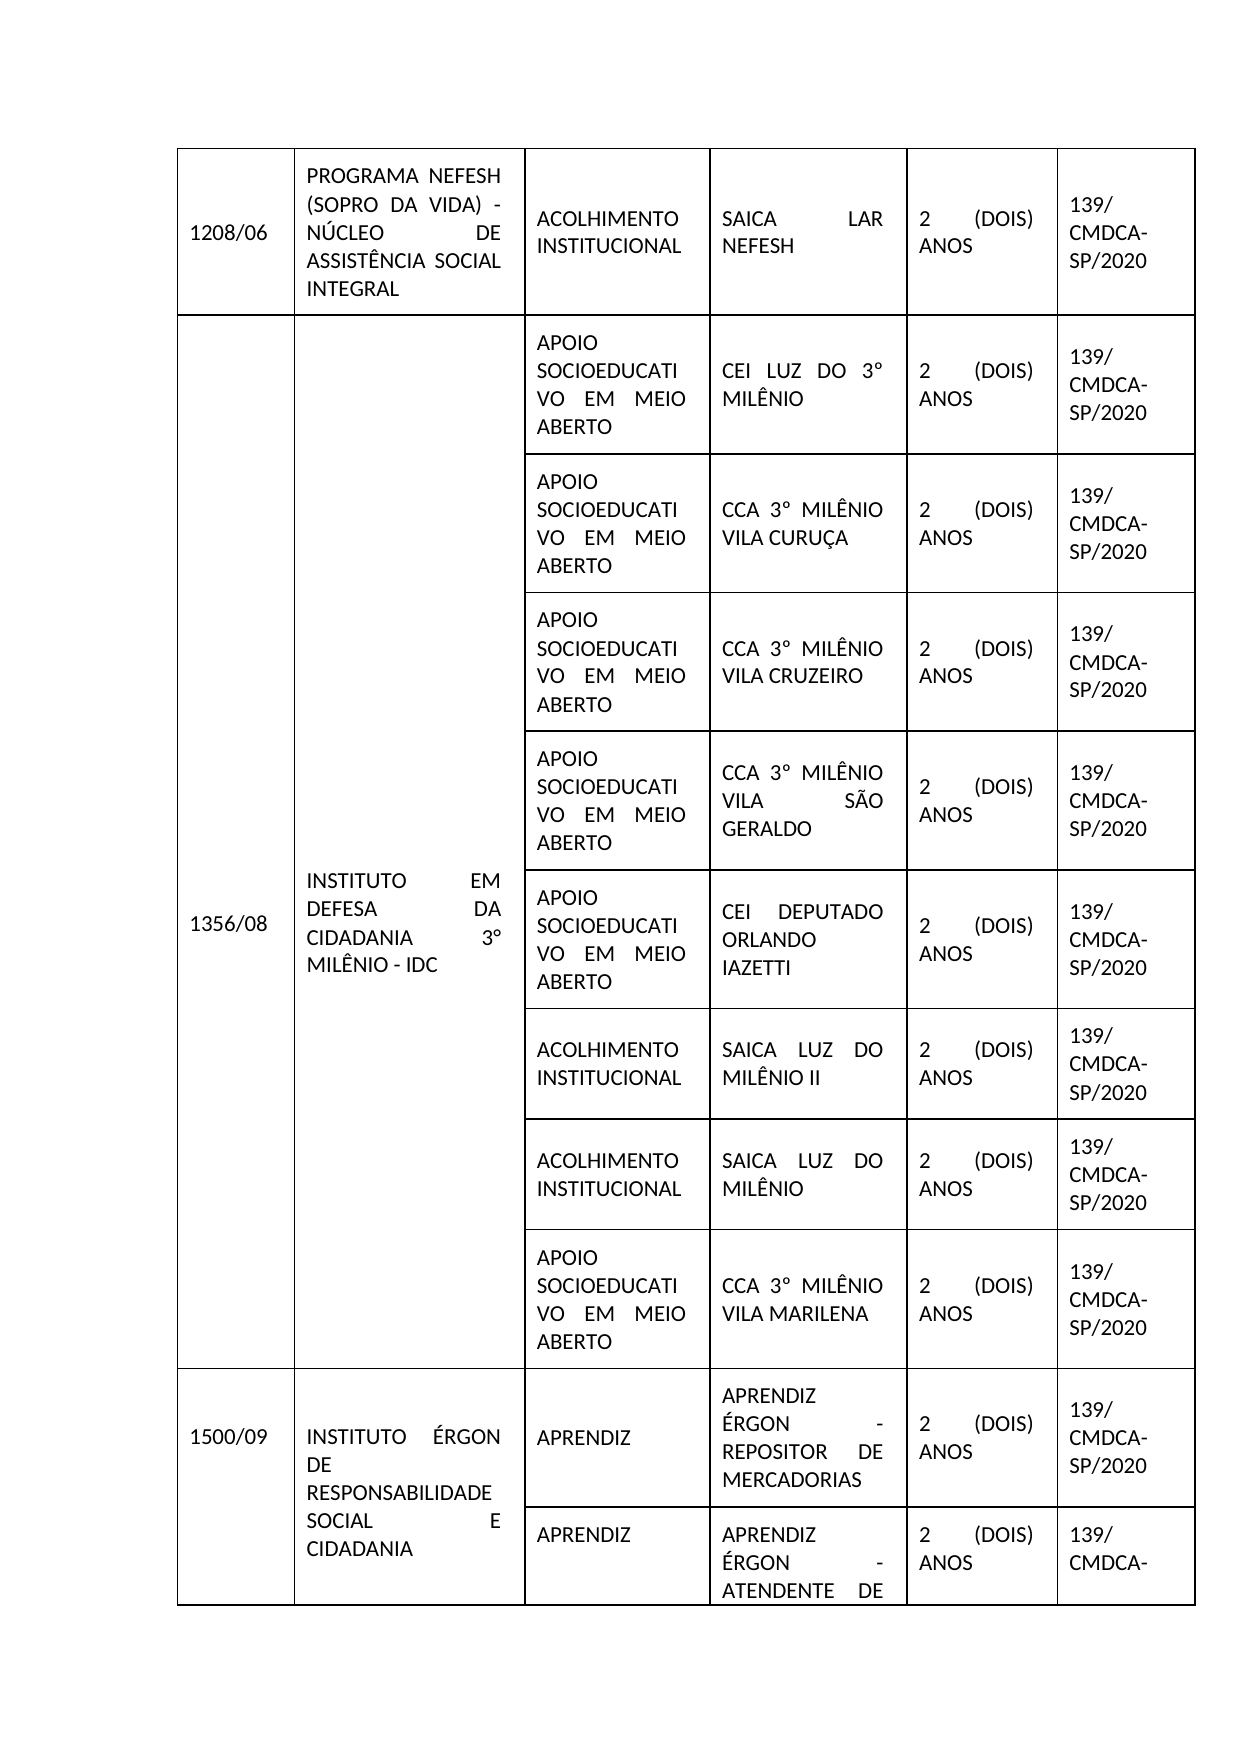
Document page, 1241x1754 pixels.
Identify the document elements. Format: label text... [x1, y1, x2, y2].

table_cell 139/CMDCA-SP/2020 [1058, 316, 1194, 453]
table_cell ACOLHIMENTO INSTITUCIONAL [526, 149, 709, 314]
table_cell 2 (DOIS) ANOS [908, 455, 1057, 592]
table_cell 139/CMDCA-SP/2020 [1058, 149, 1194, 314]
table_cell APOIO SOCIOEDUCATIVO EM MEIO ABERTO [526, 455, 709, 592]
table_cell CEI LUZ DO 3º MILÊNIO [711, 316, 906, 453]
table_cell 139/CMDCA-SP/2020 [1058, 871, 1194, 1007]
table_cell CCA 3º MILÊNIO VILA SÃO GERALDO [711, 732, 906, 869]
table_cell 139/CMDCA- [1058, 1508, 1194, 1604]
table_cell 139/CMDCA-SP/2020 [1058, 1009, 1194, 1118]
table_cell APRENDIZ ÉRGON - REPOSITOR DE MERCADORIAS [711, 1369, 906, 1506]
table_cell APOIO SOCIOEDUCATIVO EM MEIO ABERTO [526, 593, 709, 730]
table_cell APOIO SOCIOEDUCATIVO EM MEIO ABERTO [526, 732, 709, 869]
table_cell PROGRAMA NEFESH (SOPRO DA VIDA) - NÚCLEO DE ASSISTÊNCIA SOCIAL INTEGRAL [295, 149, 524, 314]
table_cell CCA 3º MILÊNIO VILA CRUZEIRO [711, 593, 906, 730]
table_cell APOIO SOCIOEDUCATIVO EM MEIO ABERTO [526, 1230, 709, 1367]
table_cell 139/CMDCA-SP/2020 [1058, 732, 1194, 869]
table_cell 1356/08 [178, 316, 294, 1367]
table_cell 2 (DOIS) ANOS [908, 1230, 1057, 1367]
table_cell SAICA LUZ DO MILÊNIO II [711, 1009, 906, 1118]
table_cell 2 (DOIS) ANOS [908, 1120, 1057, 1229]
table_cell 2 (DOIS) ANOS [908, 1369, 1057, 1506]
table_cell 139/CMDCA-SP/2020 [1058, 455, 1194, 592]
table_cell SAICA LUZ DO MILÊNIO [711, 1120, 906, 1229]
table_cell 139/CMDCA-SP/2020 [1058, 593, 1194, 730]
table_cell APRENDIZ [526, 1508, 709, 1604]
table_cell 2 (DOIS) ANOS [908, 149, 1057, 314]
table_cell 2 (DOIS) ANOS [908, 316, 1057, 453]
table_cell 139/CMDCA-SP/2020 [1058, 1230, 1194, 1367]
table_cell APOIO SOCIOEDUCATIVO EM MEIO ABERTO [526, 871, 709, 1007]
table_cell 2 (DOIS) ANOS [908, 871, 1057, 1007]
table_cell CCA 3º MILÊNIO VILA MARILENA [711, 1230, 906, 1367]
table_cell SAICA LAR NEFESH [711, 149, 906, 314]
table_cell 1208/06 [178, 149, 294, 314]
table_cell CCA 3º MILÊNIO VILA CURUÇA [711, 455, 906, 592]
table_cell APRENDIZ [526, 1369, 709, 1506]
table_cell APRENDIZ ÉRGON - ATENDENTE DE [711, 1508, 906, 1604]
table_cell 139/CMDCA-SP/2020 [1058, 1369, 1194, 1506]
table_cell INSTITUTO ÉRGON DE RESPONSABILIDADE SOCIAL E CIDADANIA [295, 1369, 524, 1604]
table_cell 139/CMDCA-SP/2020 [1058, 1120, 1194, 1229]
table_cell 2 (DOIS) ANOS [908, 593, 1057, 730]
table_cell 2 (DOIS) ANOS [908, 732, 1057, 869]
table_cell 1500/09 [178, 1369, 294, 1604]
table_cell INSTITUTO EM DEFESA DA CIDADANIA 3° MILÊNIO - IDC [295, 316, 524, 1367]
table_cell APOIO SOCIOEDUCATIVO EM MEIO ABERTO [526, 316, 709, 453]
table_cell ACOLHIMENTO INSTITUCIONAL [526, 1120, 709, 1229]
table_cell ACOLHIMENTO INSTITUCIONAL [526, 1009, 709, 1118]
table_cell 2 (DOIS) ANOS [908, 1508, 1057, 1604]
table_cell CEI DEPUTADO ORLANDO IAZETTI [711, 871, 906, 1007]
table_cell 2 (DOIS) ANOS [908, 1009, 1057, 1118]
